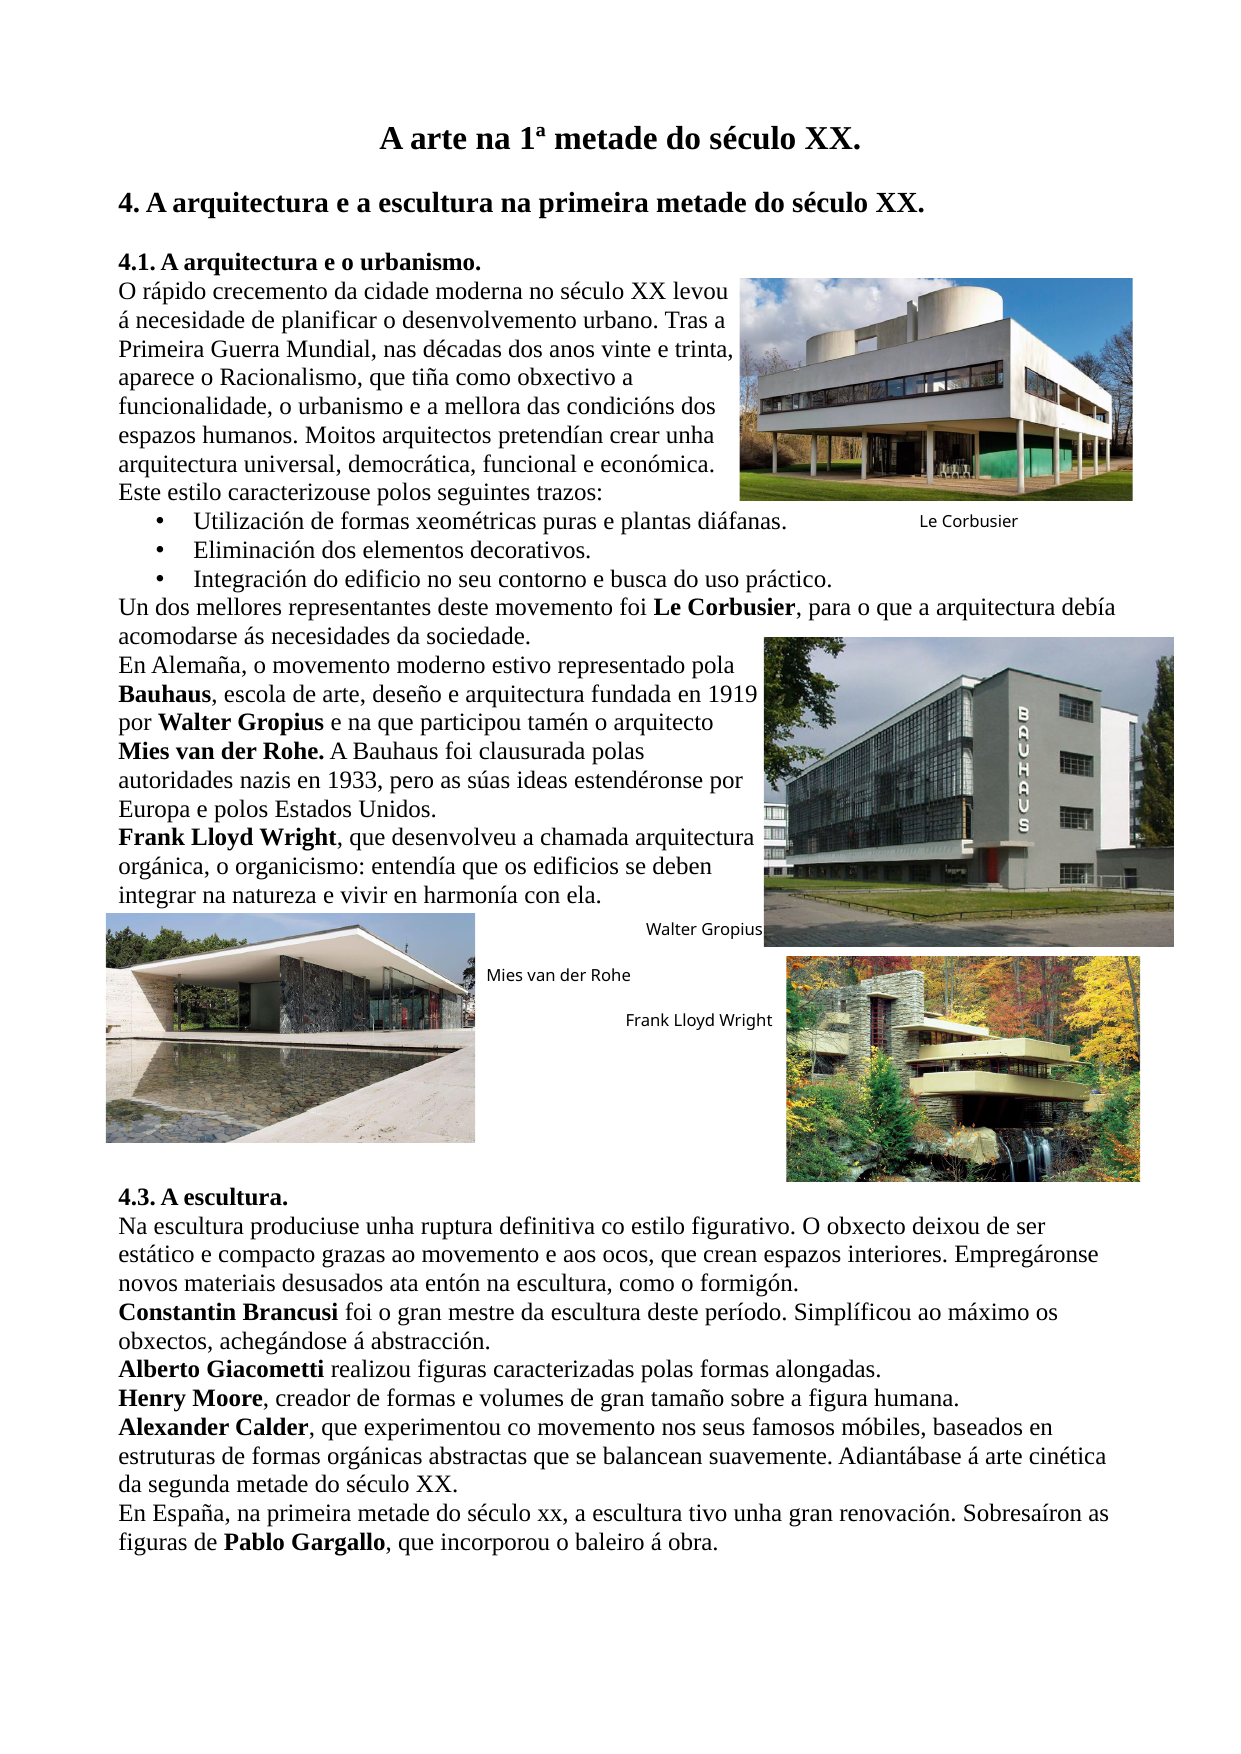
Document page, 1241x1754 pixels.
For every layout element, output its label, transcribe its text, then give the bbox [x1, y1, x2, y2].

text Un dos mellores representantes deste movemento foi Le Corbusier, para o que a arquitectura debía acomodarse ás necesidades da sociedade. [118, 592, 1122, 650]
list Integración do edificio no seu contorno e busca do uso práctico. [156, 564, 1122, 592]
text Alexander Calder, que experimentou co movemento nos seus famosos móbiles, baseados en estruturas de formas orgánicas abstractas que se balancean suavemente. Adiantábase á arte cinética da segunda metade do século XX. [118, 1412, 1122, 1498]
text Henry Moore, creador de formas e volumes de gran tamaño sobre a figura humana. [118, 1383, 1122, 1412]
list Eliminación dos elementos decorativos. [156, 535, 1122, 564]
text 4.1. A arquitectura e o urbanismo. [118, 247, 1122, 276]
text Alberto Giacometti realizou figuras caracterizadas polas formas alongadas. [118, 1354, 1122, 1383]
text Frank Lloyd Wright, que desenvolveu a chamada arquitectura orgánica, o organicismo: entendía que os edificios se deben integrar na natureza e vivir en harmonía con ela. [118, 822, 763, 909]
picture [763, 637, 1174, 947]
text A arte na 1ª metade do século XX. [118, 118, 1122, 156]
list Utilización de formas xeométricas puras e plantas diáfanas. [156, 506, 1122, 535]
text Na escultura produciuse unha ruptura definitiva co estilo figurativo. O obxecto deixou de ser estático e compacto grazas ao movemento e aos ocos, que crean espazos interiores. Empregáronse novos materiais desusados ata entón na escultura, como o formigón. [118, 1211, 1122, 1297]
text 4.3. A escultura. [118, 909, 1122, 1211]
picture [739, 278, 1133, 501]
text 4. A arquitectura e a escultura na primeira metade do século XX. [118, 185, 1122, 219]
text Constantin Brancusi foi o gran mestre da escultura deste período. Simplíficou ao máximo os obxectos, achegándose á abstracción. [118, 1297, 1122, 1354]
text En España, na primeira metade do século xx, a escultura tivo unha gran renovación. Sobresaíron as figuras de Pablo Gargallo, que incorporou o baleiro á obra. [118, 1498, 1122, 1556]
picture [105, 913, 476, 1143]
text O rápido crecemento da cidade moderna no século XX levou á necesidade de planificar o desenvolvemento urbano. Tras a Primeira Guerra Mundial, nas décadas dos anos vinte e trinta, aparece o Racionalismo, que tiña como obxectivo a funcionalidade, o urbanismo e a mellora das condicións dos espazos humanos. Moitos arquitectos pretendían crear unha arquitectura universal, democrática, funcional e económica. Este estilo caracterizouse polos seguintes trazos: [118, 276, 1122, 506]
picture [786, 956, 1141, 1182]
text En Alemaña, o movemento moderno estivo representado pola Bauhaus, escola de arte, deseño e arquitectura fundada en 1919 por Walter Gropius e na que participou tamén o arquitecto Mies van der Rohe. A Bauhaus foi clausurada polas autoridades nazis en 1933, pero as súas ideas estendéronse por Europa e polos Estados Unidos. [118, 650, 763, 822]
